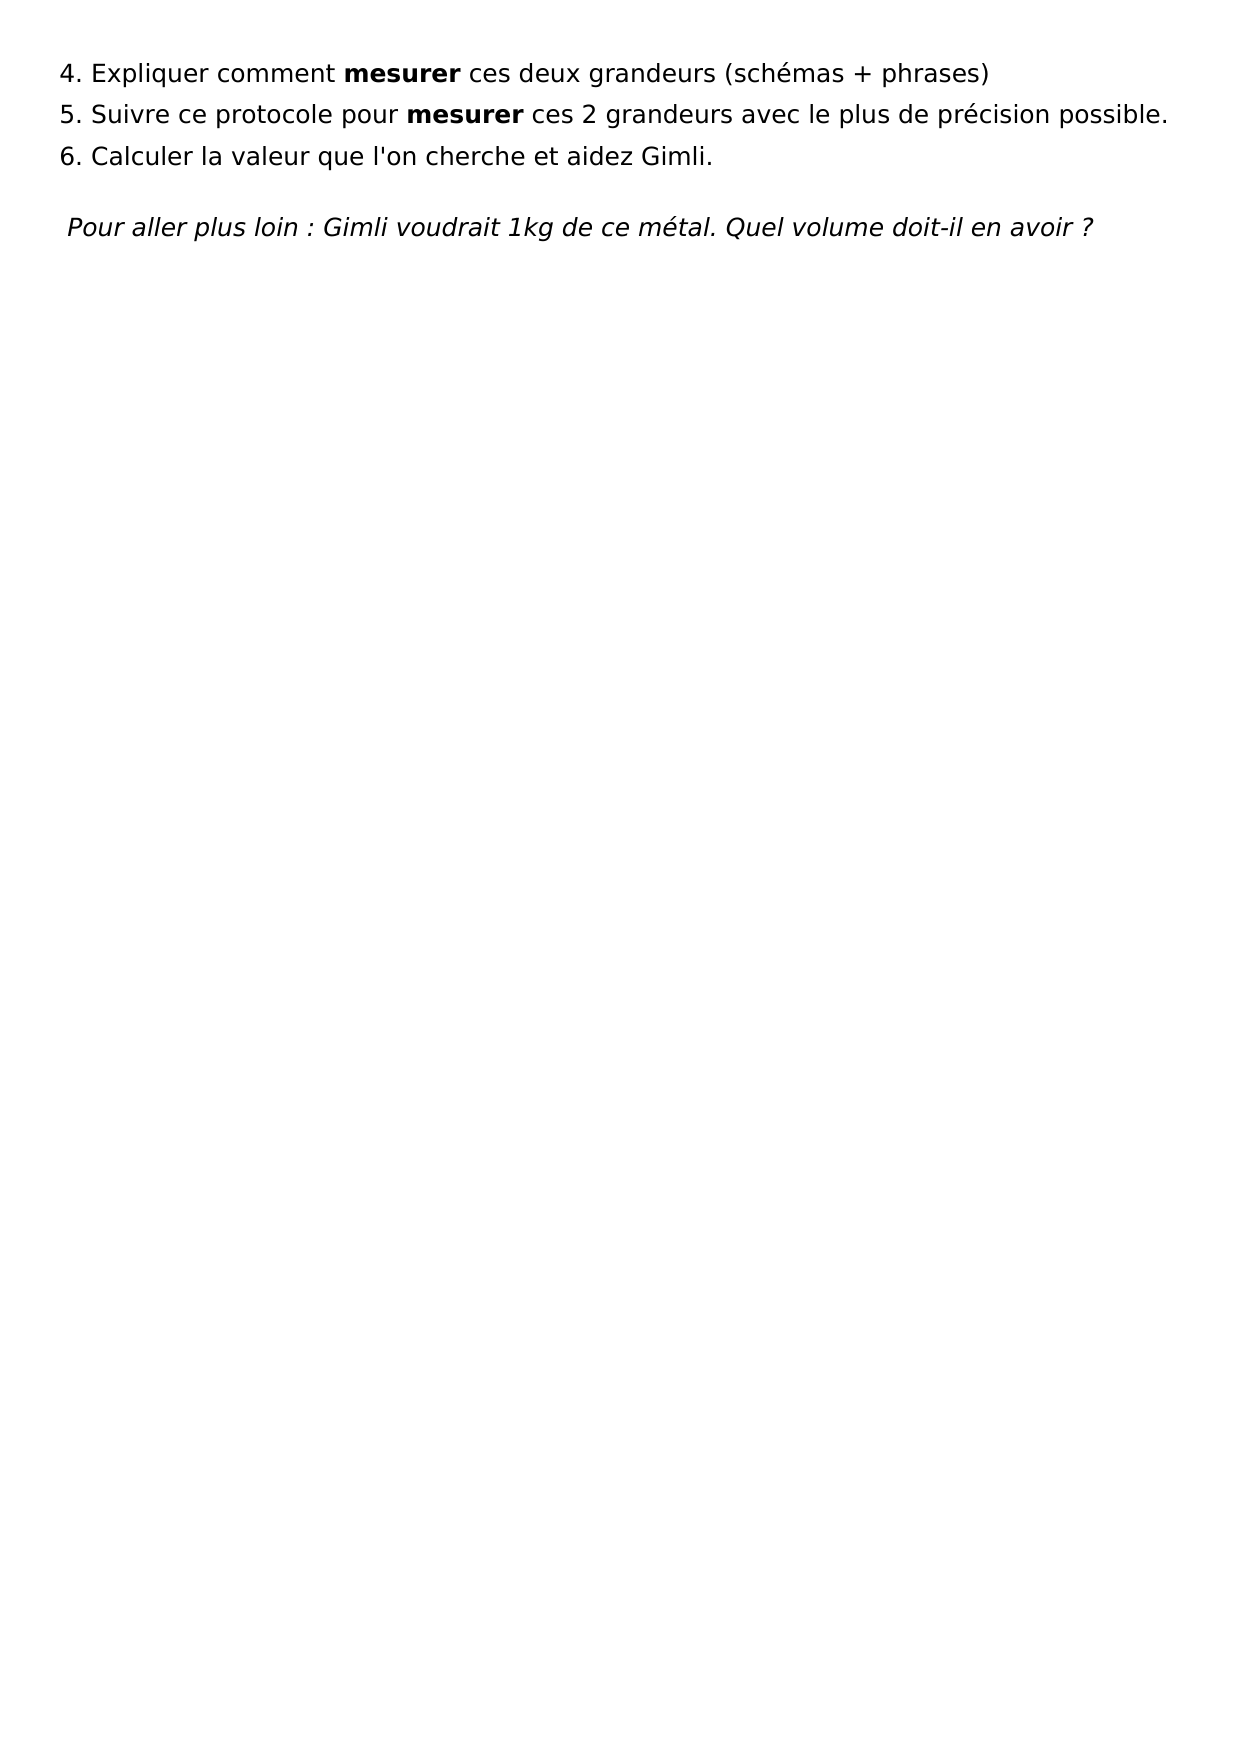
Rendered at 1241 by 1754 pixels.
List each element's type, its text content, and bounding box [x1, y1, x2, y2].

text 4. Expliquer comment mesurer ces deux grandeurs (schémas + phrases) [59, 59, 1181, 88]
text Pour aller plus loin : Gimli voudrait 1kg de ce métal. Quel volume doit-il en avoir ? [59, 184, 1181, 242]
text 5. Suivre ce protocole pour mesurer ces 2 grandeurs avec le plus de précision possible. [59, 101, 1181, 130]
text 6. Calculer la valeur que l'on cherche et aidez Gimli. [59, 142, 1181, 172]
